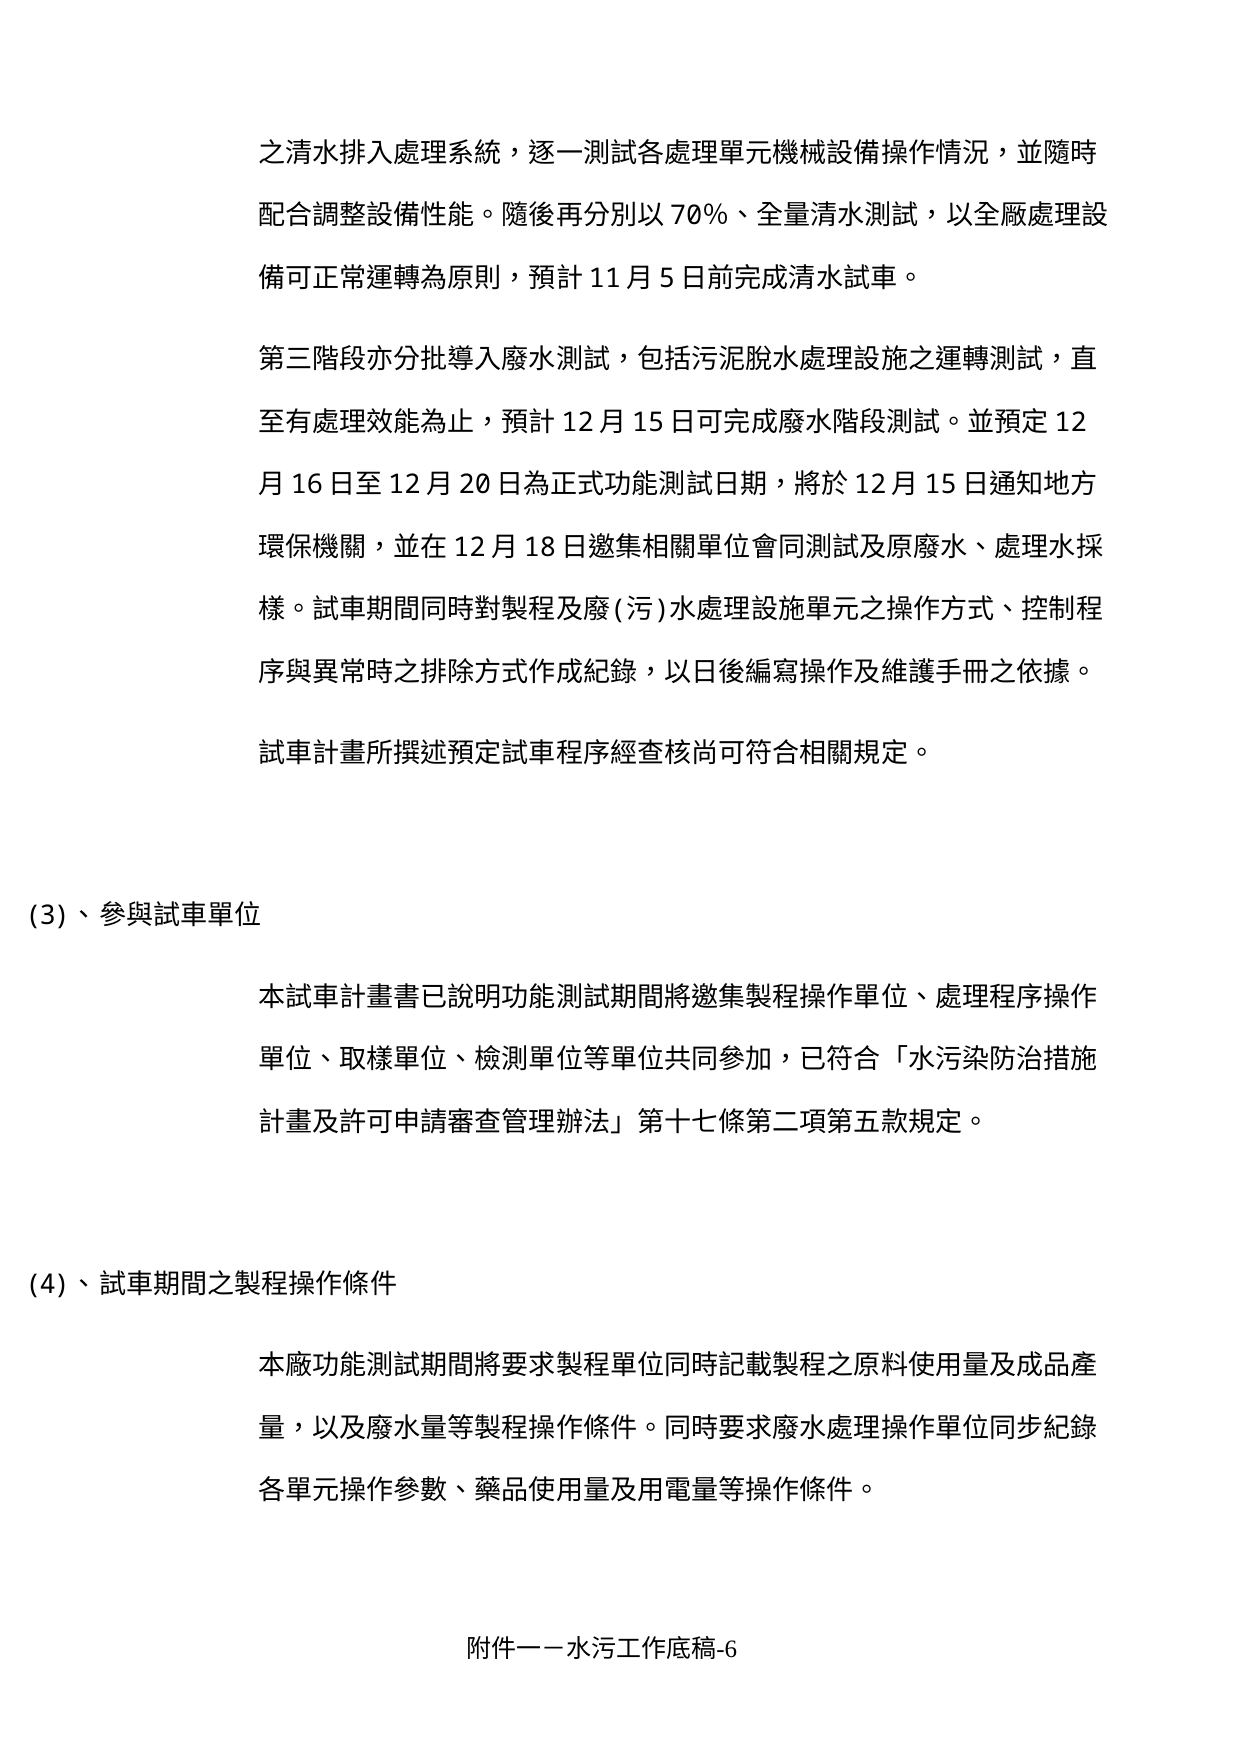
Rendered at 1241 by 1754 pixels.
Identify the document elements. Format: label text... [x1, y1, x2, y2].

text 試車計畫所撰述預定試車程序經查核尚可符合相關規定。 [258, 709, 1115, 771]
text 第三階段亦分批導入廢水測試，包括污泥脫水處理設施之運轉測試，直至有處理效能為止，預計12月15日可完成廢水階段測試。並預定12月16日至12月20日為正式功能測試日期，將於12月15日通知地方環保機關，並在12月18日邀集相關單位會同測試及原廢水、處理水採樣。試車期間同時對製程及廢(污)水處理設施單元之操作方式、控制程序與異常時之排除方式作成紀錄，以日後編寫操作及維護手冊之依據。 [258, 315, 1115, 690]
text 之清水排入處理系統，逐一測試各處理單元機械設備操作情況，並隨時配合調整設備性能。隨後再分別以70％、全量清水測試，以全厰處理設備可正常運轉為原則，預計11月5日前完成清水試車。 [258, 109, 1115, 296]
list 試車期間之製程操作條件 [25, 1240, 1115, 1302]
list 參與試車單位 [25, 871, 1115, 934]
text 本試車計畫書已說明功能測試期間將邀集製程操作單位、處理程序操作單位、取樣單位、檢測單位等單位共同參加，已符合「水污染防治措施計畫及許可申請審查管理辦法」第十七條第二項第五款規定。 [258, 952, 1115, 1140]
text 本廠功能測試期間將要求製程單位同時記載製程之原料使用量及成品產量，以及廢水量等製程操作條件。同時要求廢水處理操作單位同步紀錄各單元操作參數、藥品使用量及用電量等操作條件。 [258, 1321, 1115, 1509]
